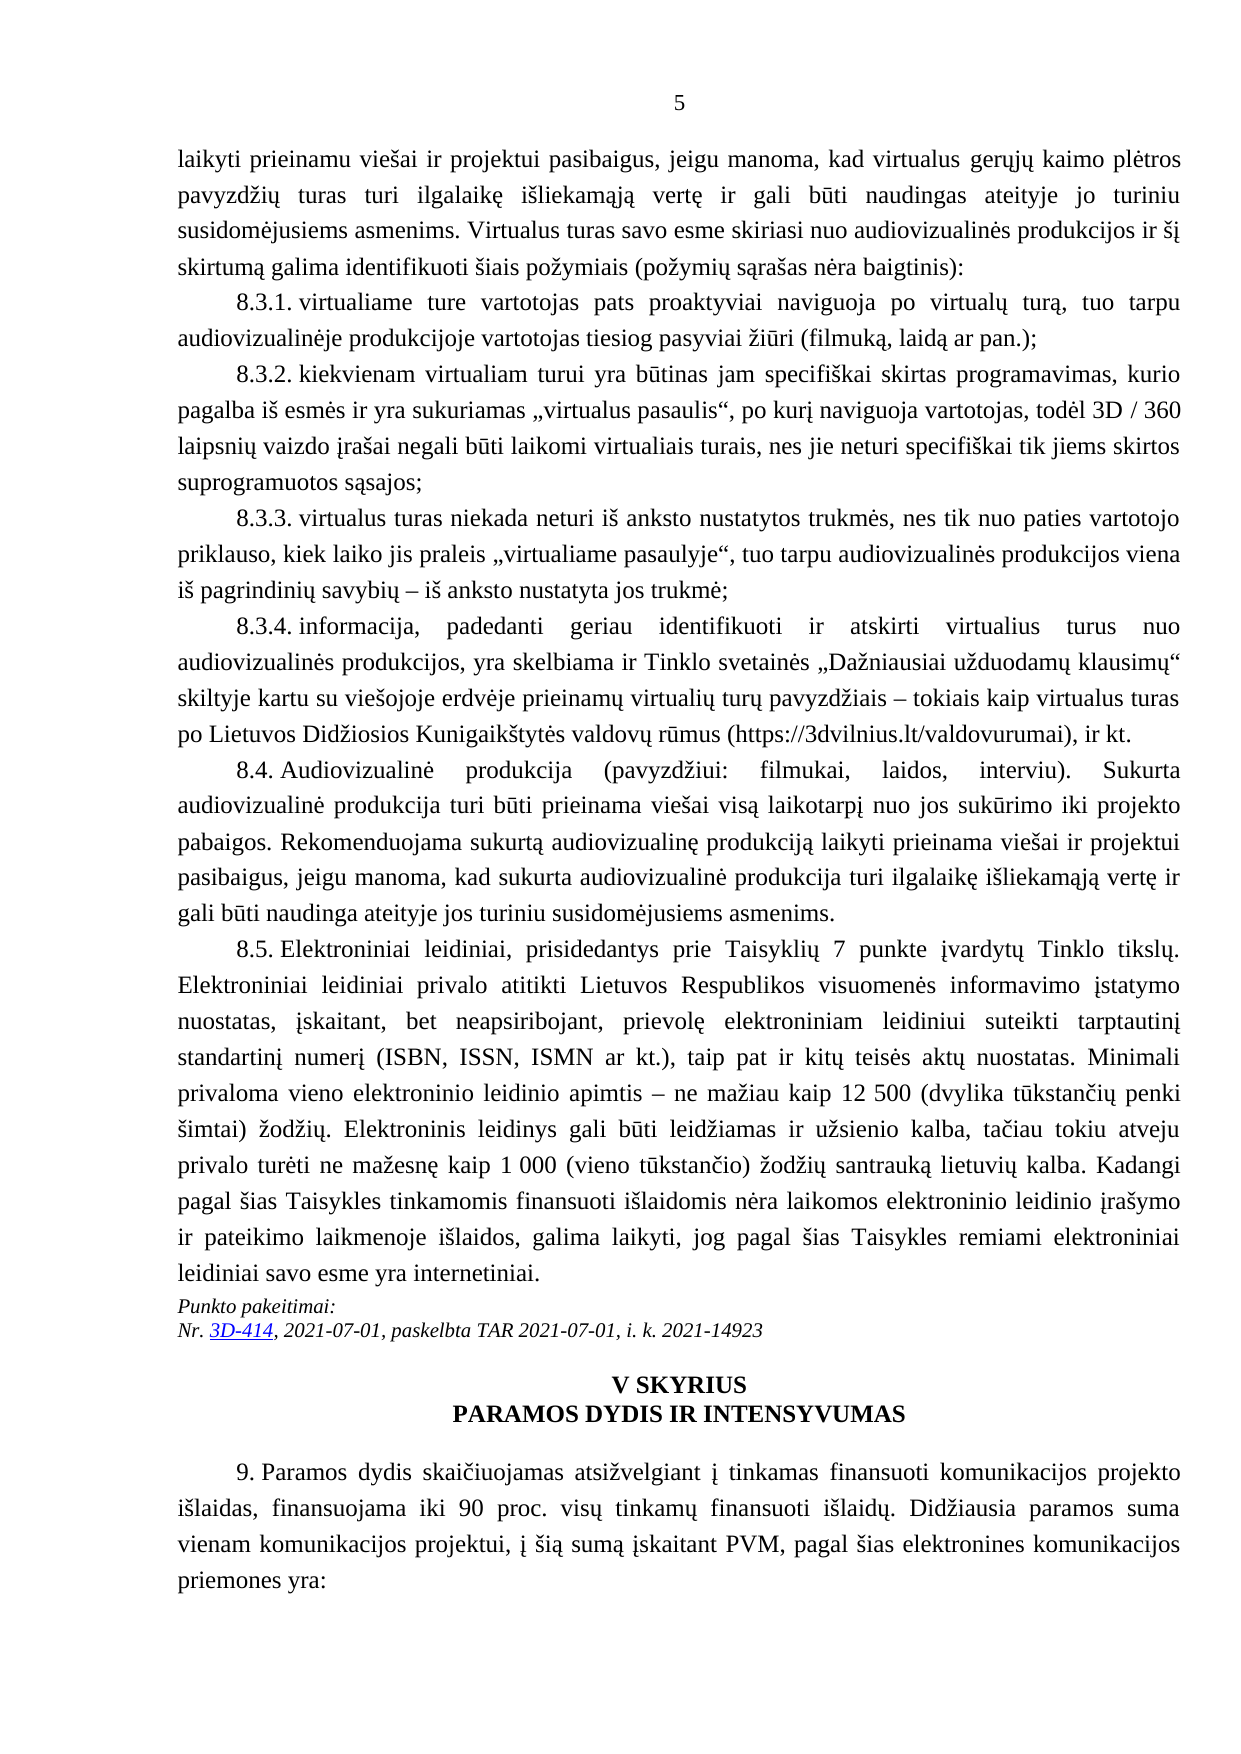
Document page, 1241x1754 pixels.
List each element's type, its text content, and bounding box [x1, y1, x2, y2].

text 8.4. Audiovizualinė produkcija (pavyzdžiui: filmukai, laidos, interviu). Sukurta audiovizualinė produkcija turi būti prieinama viešai visą laikotarpį nuo jos sukūrimo iki projekto pabaigos. Rekomenduojama sukurtą audiovizualinę produkciją laikyti prieinama viešai ir projektui pasibaigus, jeigu manoma, kad sukurta audiovizualinė produkcija turi ilgalaikę išliekamąją vertę ir gali būti naudinga ateityje jos turiniu susidomėjusiems asmenims. [177, 755, 1181, 927]
text 8.3.4. informacija, padedanti geriau identifikuoti ir atskirti virtualius turus nuo audiovizualinės produkcijos, yra skelbiama ir Tinklo svetainės „Dažniausiai užduodamų klausimų“ skiltyje kartu su viešojoje erdvėje prieinamų virtualių turų pavyzdžiais – tokiais kaip virtualus turas po Lietuvos Didžiosios Kunigaikštytės valdovų rūmus (https://3dvilnius.lt/valdovurumai), ir kt. [177, 611, 1181, 747]
text 8.3.1. virtualiame ture vartotojas pats proaktyviai naviguoja po virtualų turą, tuo tarpu audiovizualinėje produkcijoje vartotojas tiesiog pasyviai žiūri (filmuką, laidą ar pan.); [177, 287, 1181, 352]
text laikyti prieinamu viešai ir projektui pasibaigus, jeigu manoma, kad virtualus gerųjų kaimo plėtros pavyzdžių turas turi ilgalaikę išliekamąją vertę ir gali būti naudingas ateityje jo turiniu susidomėjusiems asmenims. Virtualus turas savo esme skiriasi nuo audiovizualinės produkcijos ir šį skirtumą galima identifikuoti šiais požymiais (požymių sąrašas nėra baigtinis): [177, 144, 1181, 280]
text 8.5. Elektroniniai leidiniai, prisidedantys prie Taisyklių 7 punkte įvardytų Tinklo tikslų. Elektroniniai leidiniai privalo atitikti Lietuvos Respublikos visuomenės informavimo įstatymo nuostatas, įskaitant, bet neapsiribojant, prievolę elektroniniam leidiniui suteikti tarptautinį standartinį numerį (ISBN, ISSN, ISMN ar kt.), taip pat ir kitų teisės aktų nuostatas. Minimali privaloma vieno elektroninio leidinio apimtis – ne mažiau kaip 12 500 (dvylika tūkstančių penki šimtai) žodžių. Elektroninis leidinys gali būti leidžiamas ir užsienio kalba, tačiau tokiu atveju privalo turėti ne mažesnę kaip 1 000 (vieno tūkstančio) žodžių santrauką lietuvių kalba. Kadangi pagal šias Taisykles tinkamomis finansuoti išlaidomis nėra laikomos elektroninio leidinio įrašymo ir pateikimo laikmenoje išlaidos, galima laikyti, jog pagal šias Taisykles remiami elektroniniai leidiniai savo esme yra internetiniai. [177, 934, 1181, 1287]
text Nr. 3D-414, 2021-07-01, paskelbta TAR 2021-07-01, i. k. 2021-14923 [177, 1318, 1181, 1342]
text Punkto pakeitimai: [177, 1294, 1181, 1318]
text 8.3.2. kiekvienam virtualiam turui yra būtinas jam specifiškai skirtas programavimas, kurio pagalba iš esmės ir yra sukuriamas „virtualus pasaulis“, po kurį naviguoja vartotojas, todėl 3D / 360 laipsnių vaizdo įrašai negali būti laikomi virtualiais turais, nes jie neturi specifiškai tik jiems skirtos suprogramuotos sąsajos; [177, 359, 1181, 496]
text 8.3.3. virtualus turas niekada neturi iš anksto nustatytos trukmės, nes tik nuo paties vartotojo priklauso, kiek laiko jis praleis „virtualiame pasaulyje“, tuo tarpu audiovizualinės produkcijos viena iš pagrindinių savybių – iš anksto nustatyta jos trukmė; [177, 503, 1181, 604]
text PARAMOS DYDIS IR INTENSYVUMAS [177, 1399, 1181, 1428]
text V SKYRIUS [177, 1371, 1181, 1399]
text 9. Paramos dydis skaičiuojamas atsižvelgiant į tinkamas finansuoti komunikacijos projekto išlaidas, finansuojama iki 90 proc. visų tinkamų finansuoti išlaidų. Didžiausia paramos suma vienam komunikacijos projektui, į šią sumą įskaitant PVM, pagal šias elektronines komunikacijos priemones yra: [177, 1457, 1181, 1593]
